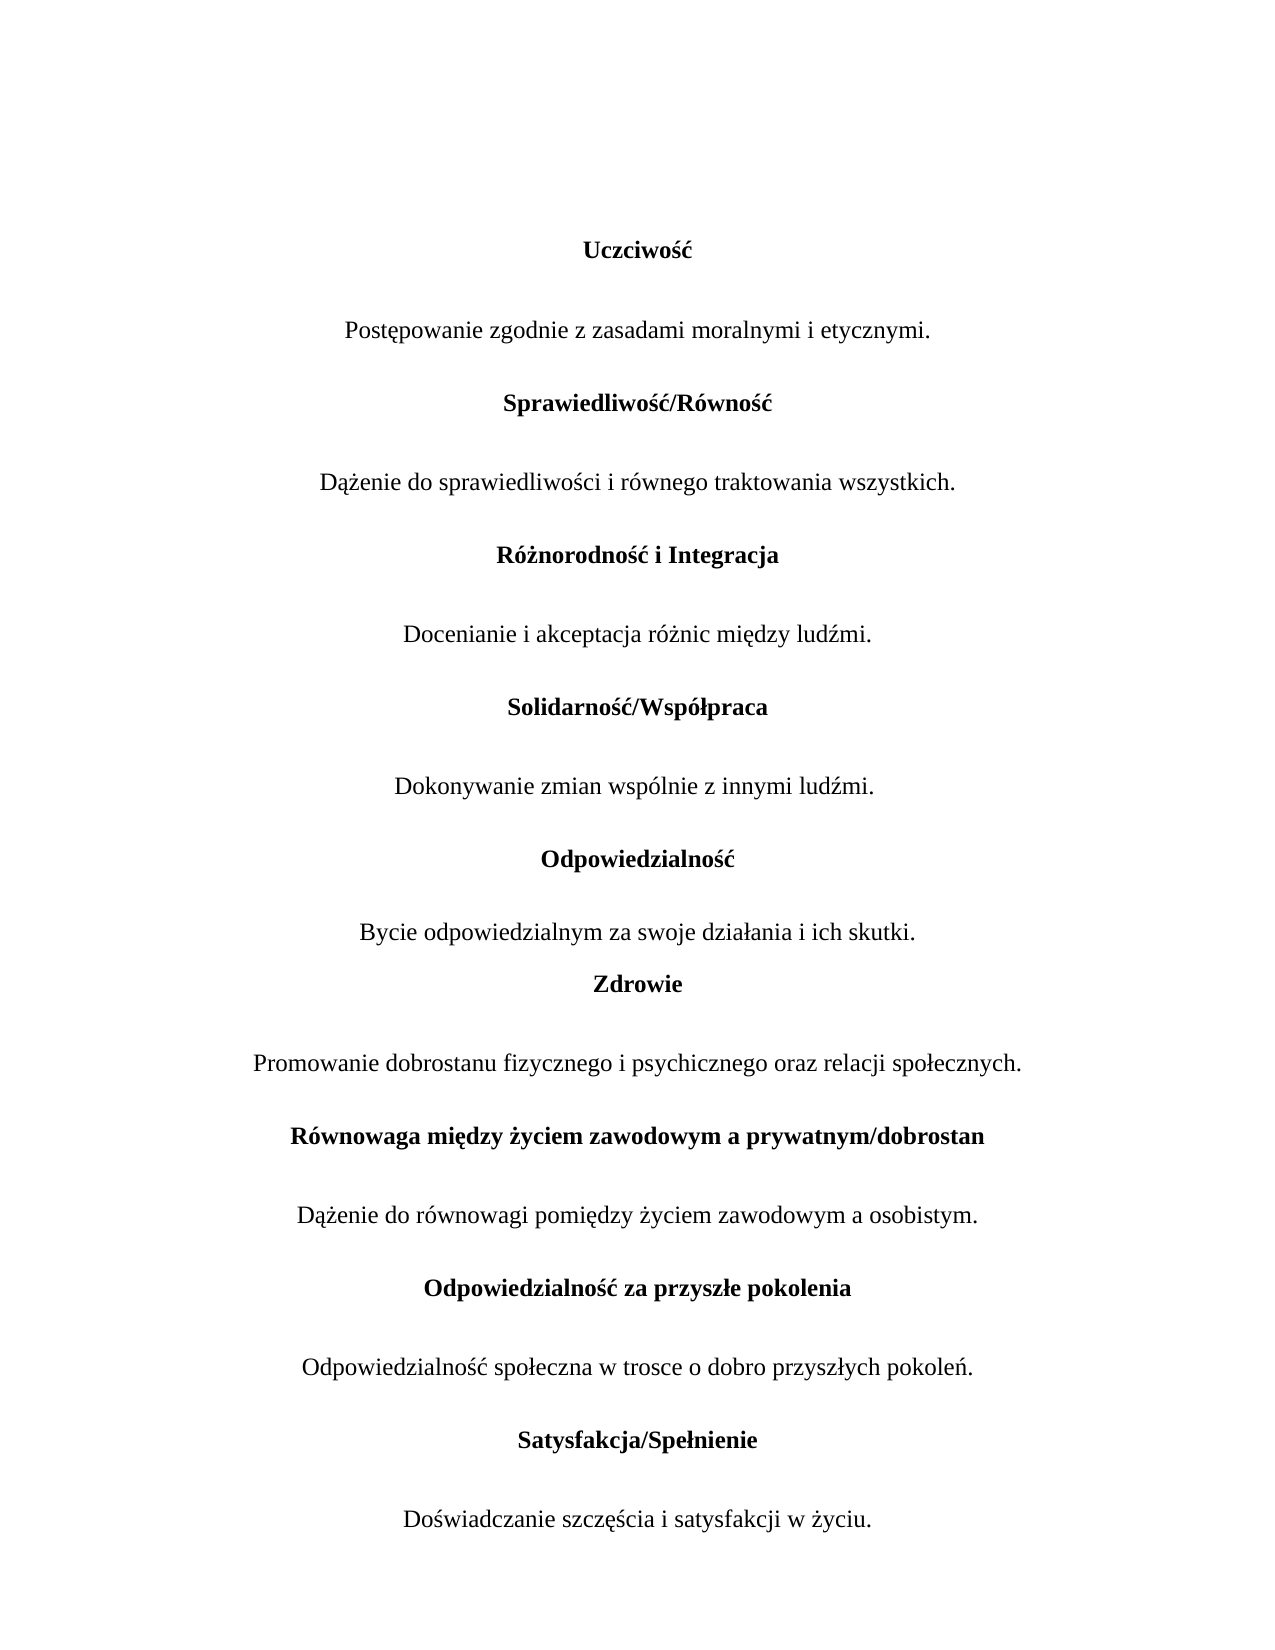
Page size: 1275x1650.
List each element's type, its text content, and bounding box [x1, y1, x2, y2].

text Odpowiedzialność za przyszłe pokolenia Odpowiedzialność społeczna w trosce o dobro przyszłych pokoleń. [75, 1273, 1200, 1381]
text Odpowiedzialność [75, 844, 1200, 873]
text Sprawiedliwość/Równość Dążenie do sprawiedliwości i równego traktowania wszystkich. [75, 388, 1200, 496]
text Satysfakcja/Spełnienie Doświadczanie szczęścia i satysfakcji w życiu. [75, 1425, 1200, 1533]
text Różnorodność i Integracja Docenianie i akceptacja różnic między ludźmi. [75, 540, 1200, 648]
text Solidarność/Współpraca Dokonywanie zmian wspólnie z innymi ludźmi. [75, 692, 1200, 800]
text Zdrowie Promowanie dobrostanu fizycznego i psychicznego oraz relacji społecznych. [75, 969, 1200, 1077]
text Uczciwość Postępowanie zgodnie z zasadami moralnymi i etycznymi. [75, 236, 1200, 343]
text Bycie odpowiedzialnym za swoje działania i ich skutki. [75, 917, 1200, 946]
text Równowaga między życiem zawodowym a prywatnym/dobrostan Dążenie do równowagi pomiędzy życiem zawodowym a osobistym. [75, 1121, 1200, 1229]
